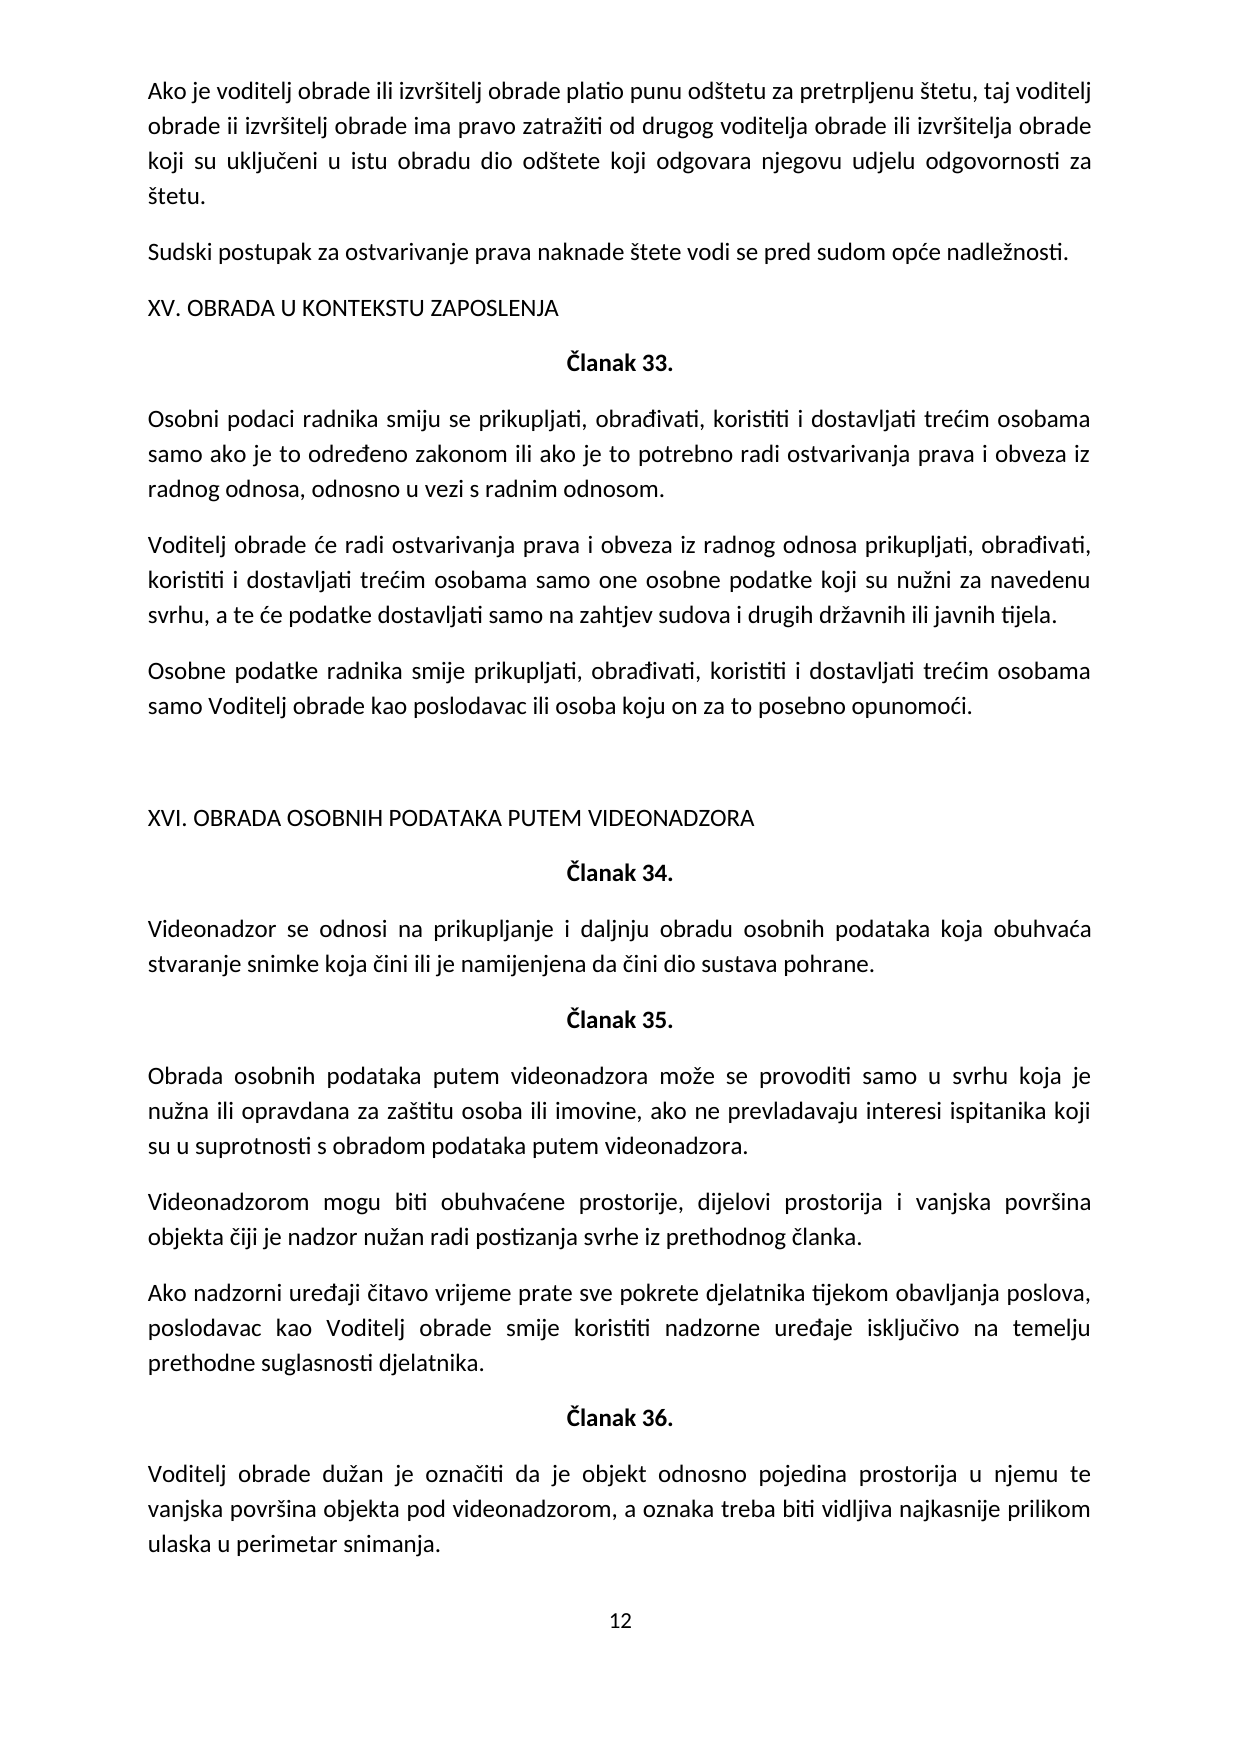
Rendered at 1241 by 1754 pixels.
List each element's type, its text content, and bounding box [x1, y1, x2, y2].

text Članak 33. [148, 347, 1093, 378]
text Članak 34. [148, 857, 1093, 888]
text XV. OBRADA U KONTEKSTU ZAPOSLENJA [148, 292, 1093, 322]
text XVI. OBRADA OSOBNIH PODATAKA PUTEM VIDEONADZORA [148, 802, 1093, 832]
text Sudski postupak za ostvarivanje prava naknade štete vodi se pred sudom opće nadležnosti. [148, 236, 1093, 266]
text Osobni podaci radnika smiju se prikupljati, obrađivati, koristiti i dostavljati trećim osobama samo ako je to određeno zakonom ili ako je to potrebno radi ostvarivanja prava i obveza iz radnog odnosa, odnosno u vezi s radnim odnosom. [148, 403, 1093, 504]
text Voditelj obrade će radi ostvarivanja prava i obveza iz radnog odnosa prikupljati, obrađivati, koristiti i dostavljati trećim osobama samo one osobne podatke koji su nužni za navedenu svrhu, a te će podatke dostavljati samo na zahtjev sudova i drugih državnih ili javnih tijela. [148, 529, 1093, 630]
text Ako je voditelj obrade ili izvršitelj obrade platio punu odštetu za pretrpljenu štetu, taj voditelj obrade ii izvršitelj obrade ima pravo zatražiti od drugog voditelja obrade ili izvršitelja obrade koji su uključeni u istu obradu dio odštete koji odgovara njegovu udjelu odgovornosti za štetu. [148, 75, 1093, 211]
text Voditelj obrade dužan je označiti da je objekt odnosno pojedina prostorija u njemu te vanjska površina objekta pod videonadzorom, a oznaka treba biti vidljiva najkasnije prilikom ulaska u perimetar snimanja. [148, 1458, 1093, 1559]
text Videonadzorom mogu biti obuhvaćene prostorije, dijelovi prostorija i vanjska površina objekta čiji je nadzor nužan radi postizanja svrhe iz prethodnog članka. [148, 1186, 1093, 1251]
text Videonadzor se odnosi na prikupljanje i daljnju obradu osobnih podataka koja obuhvaća stvaranje snimke koja čini ili je namijenjena da čini dio sustava pohrane. [148, 913, 1093, 979]
text Osobne podatke radnika smije prikupljati, obrađivati, koristiti i dostavljati trećim osobama samo Voditelj obrade kao poslodavac ili osoba koju on za to posebno opunomoći. [148, 655, 1093, 721]
text Ako nadzorni uređaji čitavo vrijeme prate sve pokrete djelatnika tijekom obavljanja poslova, poslodavac kao Voditelj obrade smije koristiti nadzorne uređaje isključivo na temelju prethodne suglasnosti djelatnika. [148, 1277, 1093, 1377]
text Članak 35. [148, 1004, 1093, 1035]
text Članak 36. [148, 1402, 1093, 1433]
text Obrada osobnih podataka putem videonadzora može se provoditi samo u svrhu koja je nužna ili opravdana za zaštitu osoba ili imovine, ako ne prevladavaju interesi ispitanika koji su u suprotnosti s obradom podataka putem videonadzora. [148, 1060, 1093, 1161]
